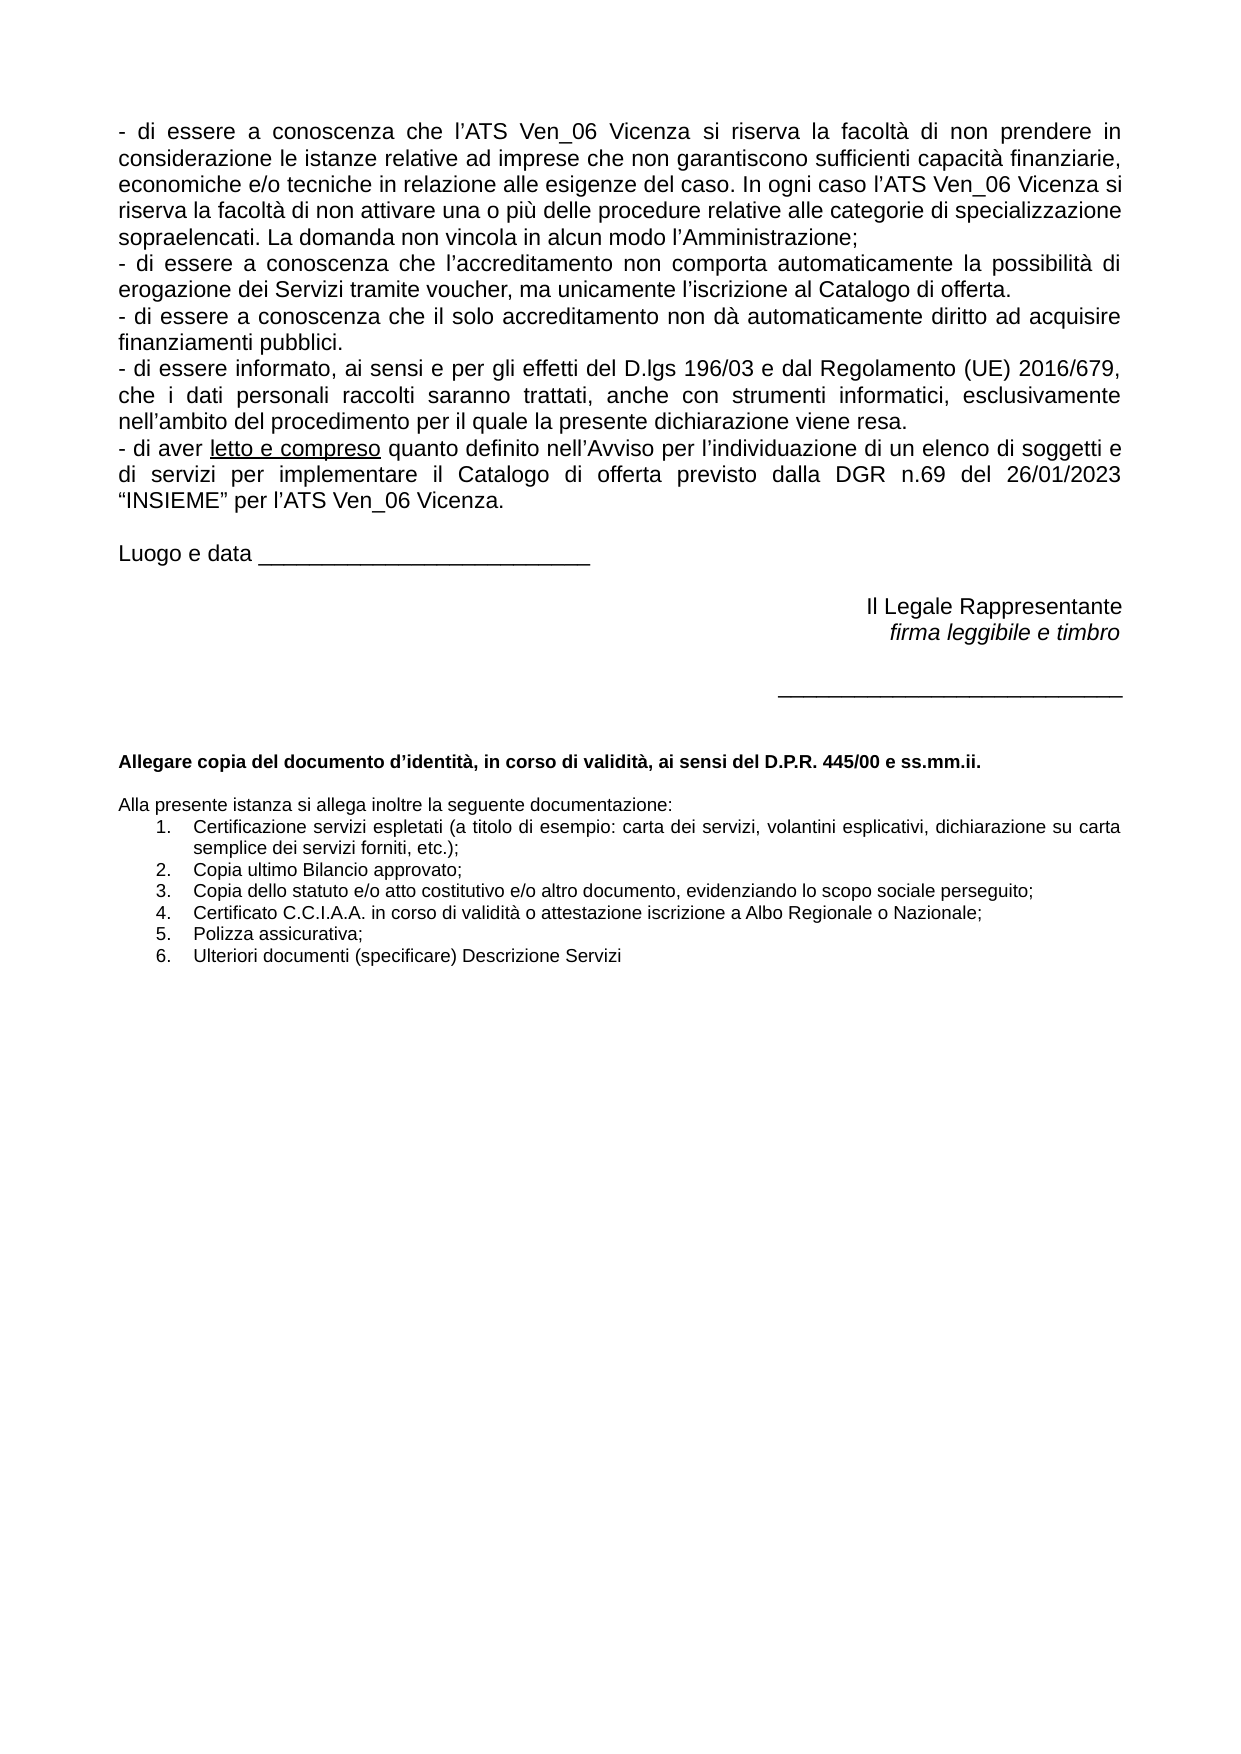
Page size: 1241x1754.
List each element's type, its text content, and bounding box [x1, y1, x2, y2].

text Allegare copia del documento d’identità, in corso di validità, ai sensi del D.P.R. 445/00 e ss.mm.ii. [118, 751, 1122, 772]
text Luogo e data __________________________ [118, 540, 1122, 566]
text firma leggibile e timbro [156, 619, 1122, 645]
list Certificato C.C.I.A.A. in corso di validità o attestazione iscrizione a Albo Regionale o Nazionale; [156, 902, 1122, 923]
list Ulteriori documenti (specificare) Descrizione Servizi [156, 945, 1122, 966]
text - di aver letto e compreso quanto definito nell’Avviso per l’individuazione di un elenco di soggetti e di servizi per implementare il Catalogo di offerta previsto dalla DGR n.69 del 26/01/2023 “INSIEME” per l’ATS Ven_06 Vicenza. [118, 434, 1122, 513]
list Certificazione servizi espletati (a titolo di esempio: carta dei servizi, volantini esplicativi, dichiarazione su carta semplice dei servizi forniti, etc.); [156, 815, 1122, 858]
text - di essere a conoscenza che il solo accreditamento non dà automaticamente diritto ad acquisire finanziamenti pubblici. [118, 303, 1122, 355]
list Copia dello statuto e/o atto costitutivo e/o altro documento, evidenziando lo scopo sociale perseguito; [156, 880, 1122, 902]
text Alla presente istanza si allega inoltre la seguente documentazione: [118, 794, 1122, 815]
text - di essere a conoscenza che l’ATS Ven_06 Vicenza si riserva la facoltà di non prendere in considerazione le istanze relative ad imprese che non garantiscono sufficienti capacità finanziarie, economiche e/o tecniche in relazione alle esigenze del caso. In ogni caso l’ATS Ven_06 Vicenza si riserva la facoltà di non attivare una o più delle procedure relative alle categorie di specializzazione sopraelencati. La domanda non vincola in alcun modo l’Amministrazione; [118, 118, 1122, 250]
text - di essere informato, ai sensi e per gli effetti del D.lgs 196/03 e dal Regolamento (UE) 2016/679, che i dati personali raccolti saranno trattati, anche con strumenti informatici, esclusivamente nell’ambito del procedimento per il quale la presente dichiarazione viene resa. [118, 355, 1122, 434]
list Polizza assicurativa; [156, 923, 1122, 945]
list Copia ultimo Bilancio approvato; [156, 858, 1122, 880]
text ___________________________ [156, 672, 1122, 698]
text - di essere a conoscenza che l’accreditamento non comporta automaticamente la possibilità di erogazione dei Servizi tramite voucher, ma unicamente l’iscrizione al Catalogo di offerta. [118, 250, 1122, 303]
text Il Legale Rappresentante [156, 593, 1122, 619]
